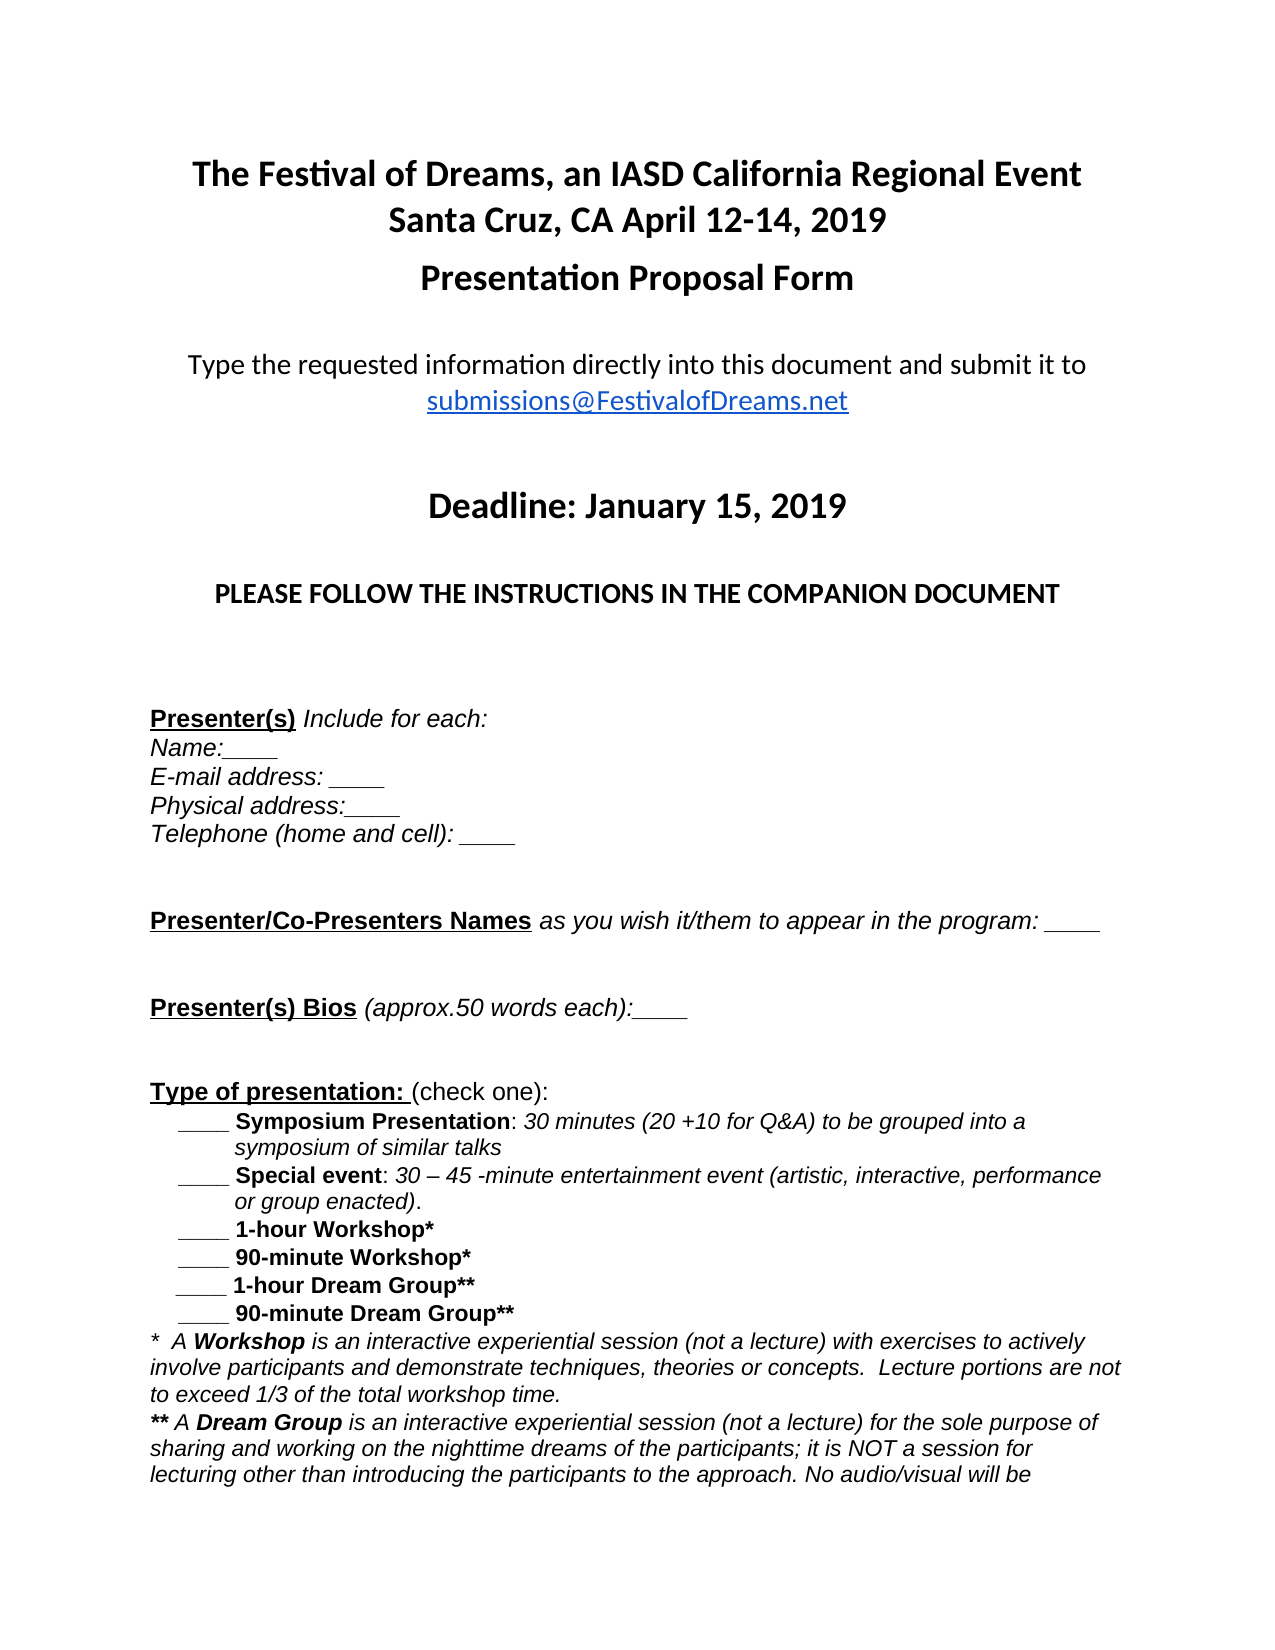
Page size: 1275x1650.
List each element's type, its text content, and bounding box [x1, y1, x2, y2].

text submissions@FestivalofDreams.net [150, 382, 1125, 418]
text ____ 90-minute Dream Group** [178, 1300, 1125, 1326]
subtitle PLEASE FOLLOW THE INSTRUCTIONS IN THE COMPANION DOCUMENT [150, 575, 1125, 611]
text Physical address:____ [150, 791, 1125, 819]
text ____ 90-minute Workshop* [178, 1244, 1125, 1270]
subtitle Santa Cruz, CA April 12-14, 2019 [150, 196, 1125, 242]
text ____ Symposium Presentation: 30 minutes (20 +10 for Q&A) to be grouped into a symposium of similar talks [178, 1108, 1125, 1160]
text * A Workshop is an interactive experiential session (not a lecture) with exercises to actively involve participants and demonstrate techniques, theories or concepts. Lecture portions are not to exceed 1/3 of the total workshop time. [150, 1328, 1125, 1407]
text Presenter(s) Include for each: [150, 704, 1125, 733]
subtitle The Festival of Dreams, an IASD California Regional Event [150, 150, 1125, 196]
text Presenter(s) Bios (approx.50 words each):____ [150, 993, 1125, 1021]
text Type the requested information directly into this document and submit it to [150, 346, 1125, 382]
text Telephone (home and cell): ____ [150, 819, 1125, 848]
subtitle Presentation Proposal Form [150, 254, 1125, 299]
text E-mail address: ____ [150, 762, 1125, 791]
text ** A Dream Group is an interactive experiential session (not a lecture) for the sole purpose of sharing and working on the nighttime dreams of the participants; it is NOT a session for lecturing other than introducing the participants to the approach. No audio/visual will be [150, 1408, 1125, 1487]
text ____ 1-hour Dream Group** [150, 1272, 1125, 1298]
text Name:____ [150, 733, 1125, 762]
text ____ Special event: 30 – 45 -minute entertainment event (artistic, interactive, performance or group enacted). [178, 1162, 1125, 1214]
text Presenter/Co-Presenters Names as you wish it/them to appear in the program: ____ [150, 906, 1125, 934]
subtitle Deadline: January 15, 2019 [150, 482, 1125, 528]
text Type of presentation: (check one): [150, 1077, 1125, 1106]
text ____ 1-hour Workshop* [178, 1216, 1125, 1242]
